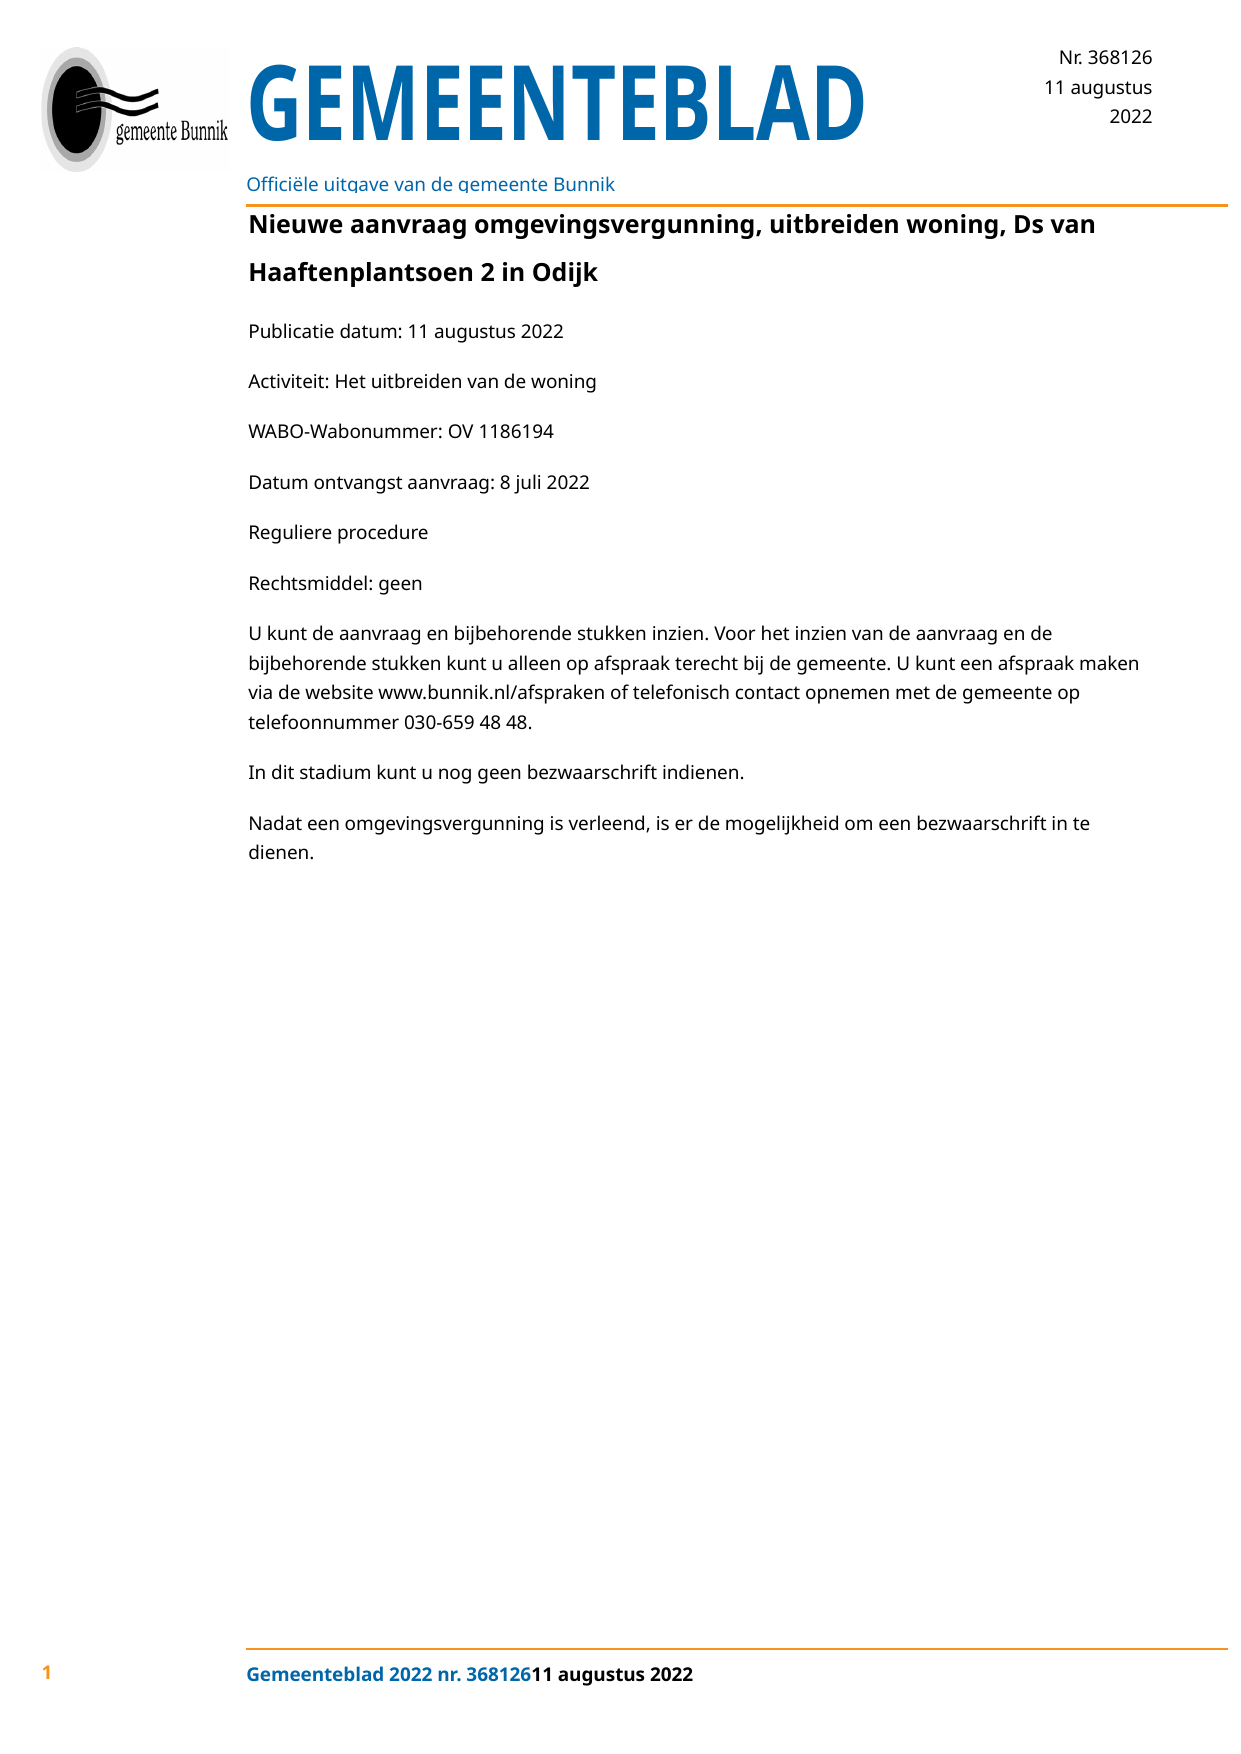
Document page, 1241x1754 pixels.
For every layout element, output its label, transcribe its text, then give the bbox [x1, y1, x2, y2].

text Nieuwe aanvraag omgevingsvergunning, uitbreiden woning, Ds van Haaftenplantsoen 2 in Odijk [248, 207, 1152, 288]
text Nadat een omgevingsvergunning is verleend, is er de mogelijkheid om een bezwaarschrift in te dienen. [248, 810, 1152, 865]
text U kunt de aanvraag en bijbehorende stukken inzien. Voor het inzien van de aanvraag en de bijbehorende stukken kunt u alleen op afspraak terecht bij de gemeente. U kunt een afspraak maken via de website www.bunnik.nl/afspraken of telefonisch contact opnemen met de gemeente op telefoonnummer 030-659 48 48. [248, 620, 1152, 735]
text WABO-Wabonummer: OV 1186194 [248, 419, 1152, 444]
text Activiteit: Het uitbreiden van de woning [248, 368, 1152, 394]
picture [41, 47, 231, 172]
text Reguliere procedure [248, 519, 1152, 545]
text Rechtsmiddel: geen [248, 570, 1152, 596]
text Datum ontvangst aanvraag: 8 juli 2022 [248, 469, 1152, 495]
text In dit stadium kunt u nog geen bezwaarschrift indienen. [248, 759, 1152, 785]
text Publicatie datum: 11 augustus 2022 [248, 318, 1152, 344]
